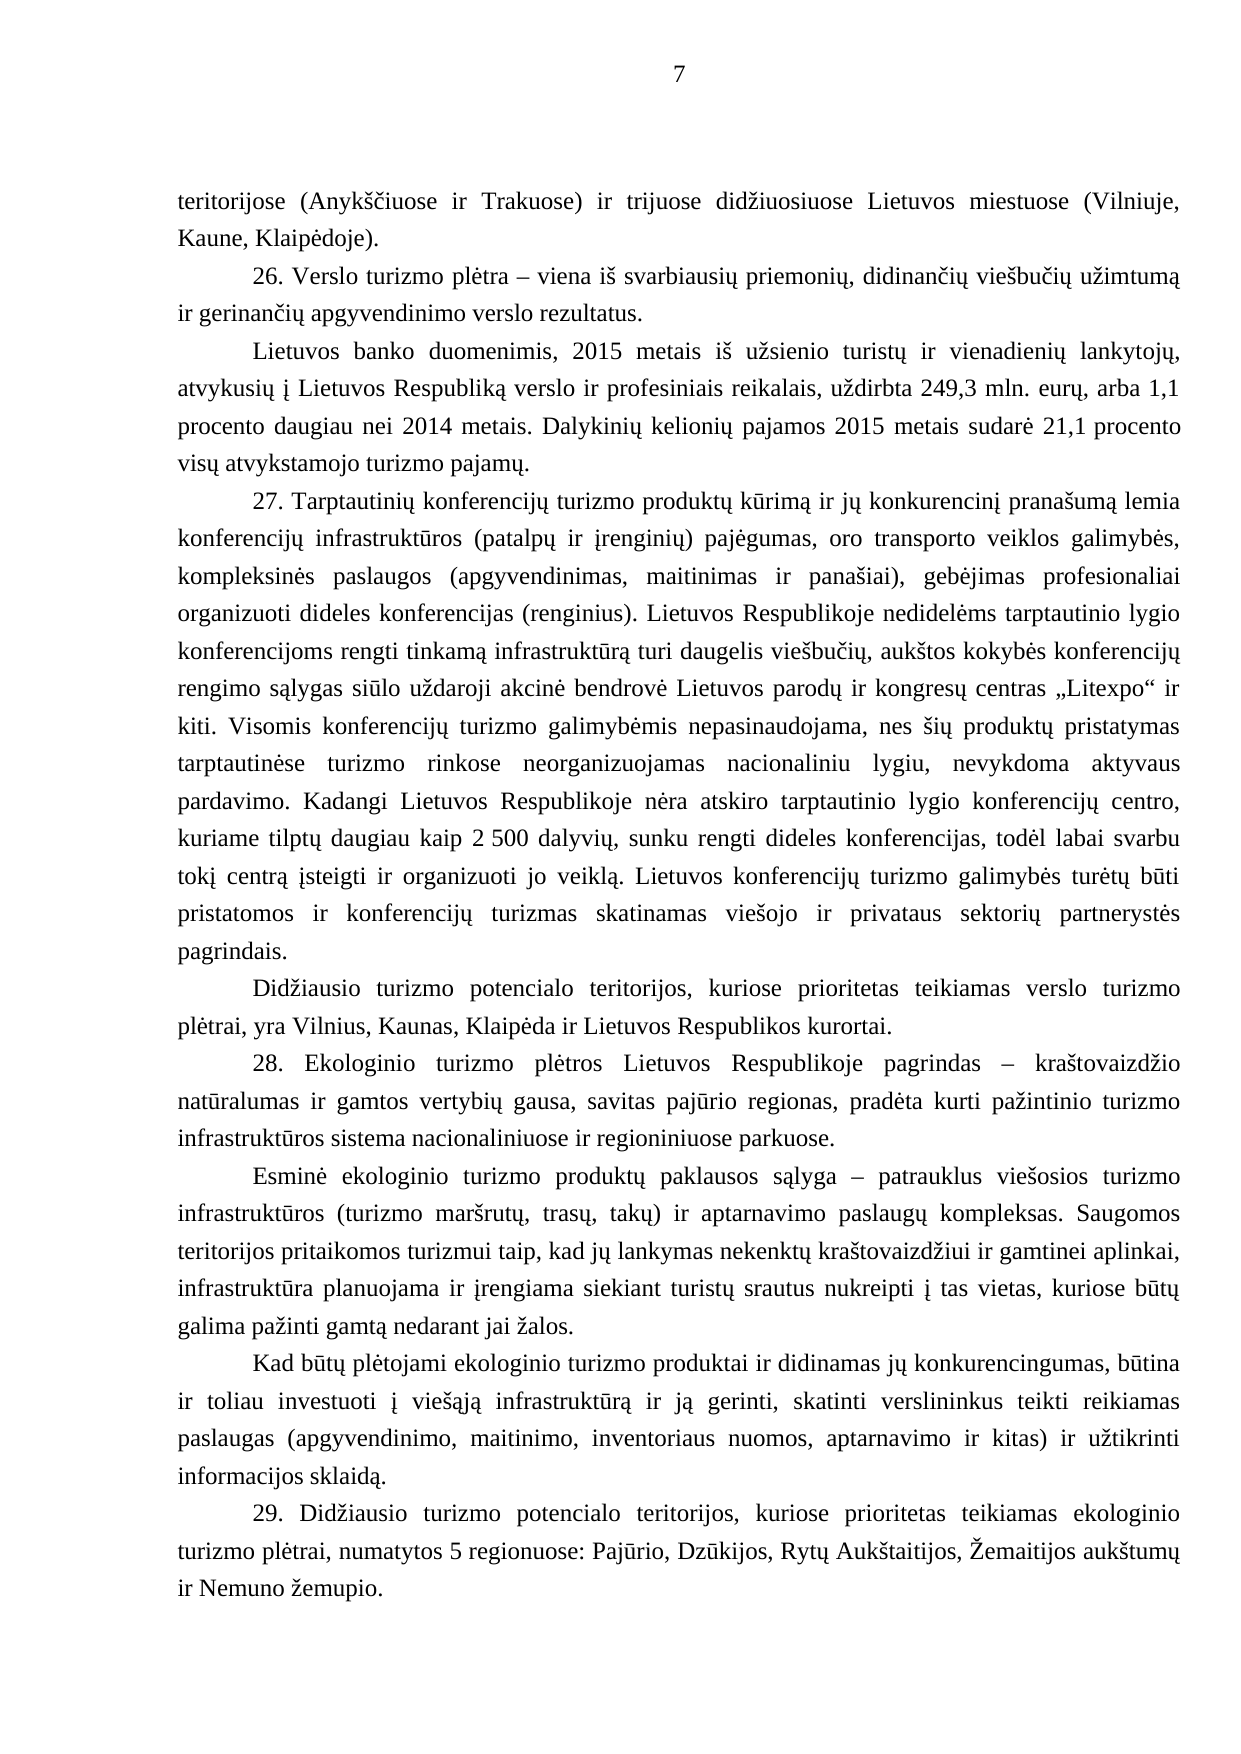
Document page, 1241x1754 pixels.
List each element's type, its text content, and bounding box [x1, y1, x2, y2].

text Lietuvos banko duomenimis, 2015 metais iš užsienio turistų ir vienadienių lankytojų, atvykusių į Lietuvos Respubliką verslo ir profesiniais reikalais, uždirbta 249,3 mln. eurų, arba 1,1 procento daugiau nei 2014 metais. Dalykinių kelionių pajamos 2015 metais sudarė 21,1 procento visų atvykstamojo turizmo pajamų. [177, 327, 1181, 477]
text Didžiausio turizmo potencialo teritorijos, kuriose prioritetas teikiamas verslo turizmo plėtrai, yra Vilnius, Kaunas, Klaipėda ir Lietuvos Respublikos kurortai. [177, 965, 1181, 1040]
text Kad būtų plėtojami ekologinio turizmo produktai ir didinamas jų konkurencingumas, būtina ir toliau investuoti į viešąją infrastruktūrą ir ją gerinti, skatinti verslininkus teikti reikiamas paslaugas (apgyvendinimo, maitinimo, inventoriaus nuomos, aptarnavimo ir kitas) ir užtikrinti informacijos sklaidą. [177, 1340, 1181, 1490]
text 28. Ekologinio turizmo plėtros Lietuvos Respublikoje pagrindas – kraštovaizdžio natūralumas ir gamtos vertybių gausa, savitas pajūrio regionas, pradėta kurti pažintinio turizmo infrastruktūros sistema nacionaliniuose ir regioniniuose parkuose. [177, 1040, 1181, 1152]
text teritorijose (Anykščiuose ir Trakuose) ir trijuose didžiuosiuose Lietuvos miestuose (Vilniuje, Kaune, Klaipėdoje). [177, 177, 1181, 252]
text 29. Didžiausio turizmo potencialo teritorijos, kuriose prioritetas teikiamas ekologinio turizmo plėtrai, numatytos 5 regionuose: Pajūrio, Dzūkijos, Rytų Aukštaitijos, Žemaitijos aukštumų ir Nemuno žemupio. [177, 1490, 1181, 1602]
text 26. Verslo turizmo plėtra – viena iš svarbiausių priemonių, didinančių viešbučių užimtumą ir gerinančių apgyvendinimo verslo rezultatus. [177, 252, 1181, 327]
text Esminė ekologinio turizmo produktų paklausos sąlyga – patrauklus viešosios turizmo infrastruktūros (turizmo maršrutų, trasų, takų) ir aptarnavimo paslaugų kompleksas. Saugomos teritorijos pritaikomos turizmui taip, kad jų lankymas nekenktų kraštovaizdžiui ir gamtinei aplinkai, infrastruktūra planuojama ir įrengiama siekiant turistų srautus nukreipti į tas vietas, kuriose būtų galima pažinti gamtą nedarant jai žalos. [177, 1152, 1181, 1340]
text 27. Tarptautinių konferencijų turizmo produktų kūrimą ir jų konkurencinį pranašumą lemia konferencijų infrastruktūros (patalpų ir įrenginių) pajėgumas, oro transporto veiklos galimybės, kompleksinės paslaugos (apgyvendinimas, maitinimas ir panašiai), gebėjimas profesionaliai organizuoti dideles konferencijas (renginius). Lietuvos Respublikoje nedidelėms tarptautinio lygio konferencijoms rengti tinkamą infrastruktūrą turi daugelis viešbučių, aukštos kokybės konferencijų rengimo sąlygas siūlo uždaroji akcinė bendrovė Lietuvos parodų ir kongresų centras „Litexpo“ ir kiti. Visomis konferencijų turizmo galimybėmis nepasinaudojama, nes šių produktų pristatymas tarptautinėse turizmo rinkose neorganizuojamas nacionaliniu lygiu, nevykdoma aktyvaus pardavimo. Kadangi Lietuvos Respublikoje nėra atskiro tarptautinio lygio konferencijų centro, kuriame tilptų daugiau kaip 2 500 dalyvių, sunku rengti dideles konferencijas, todėl labai svarbu tokį centrą įsteigti ir organizuoti jo veiklą. Lietuvos konferencijų turizmo galimybės turėtų būti pristatomos ir konferencijų turizmas skatinamas viešojo ir privataus sektorių partnerystės pagrindais. [177, 477, 1181, 965]
